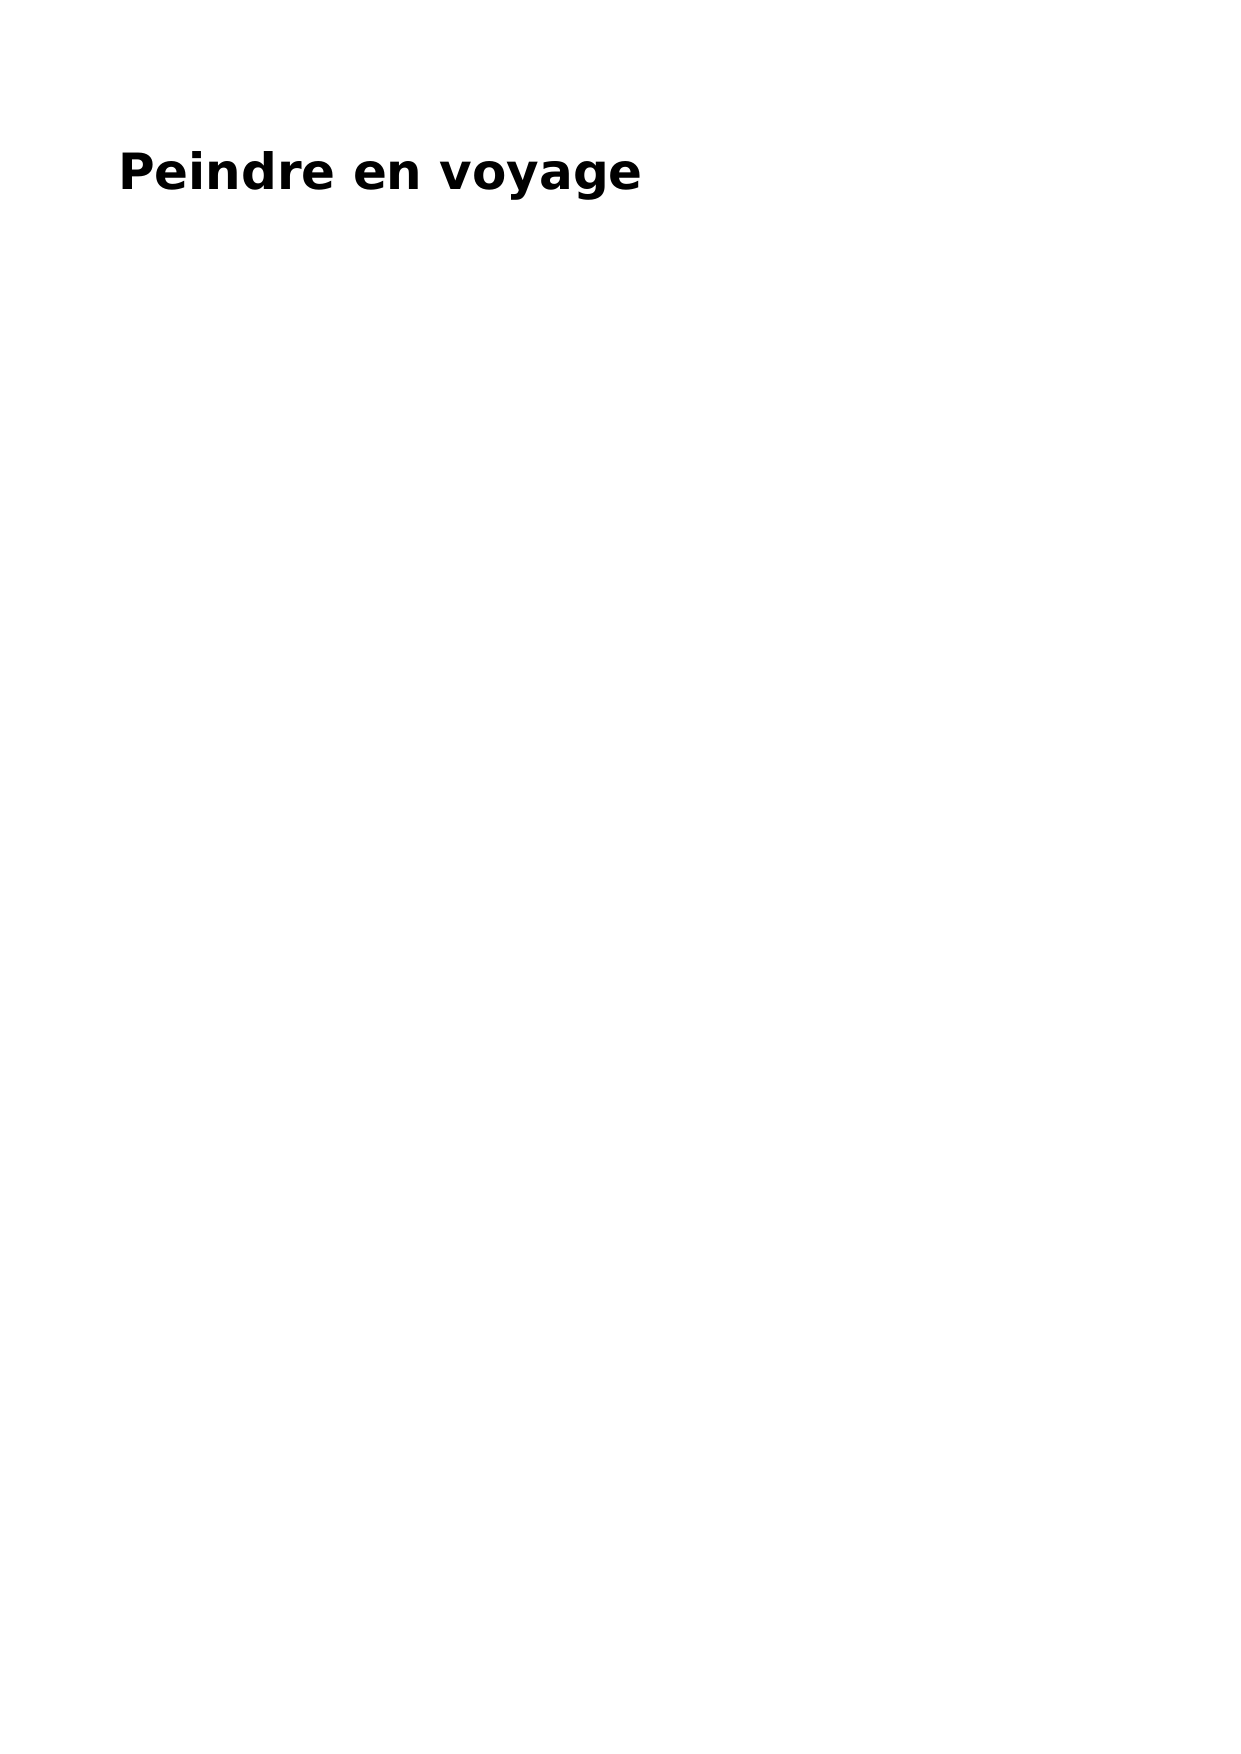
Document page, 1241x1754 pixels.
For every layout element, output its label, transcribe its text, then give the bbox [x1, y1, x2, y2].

subtitle Peindre en voyage [118, 143, 1122, 201]
